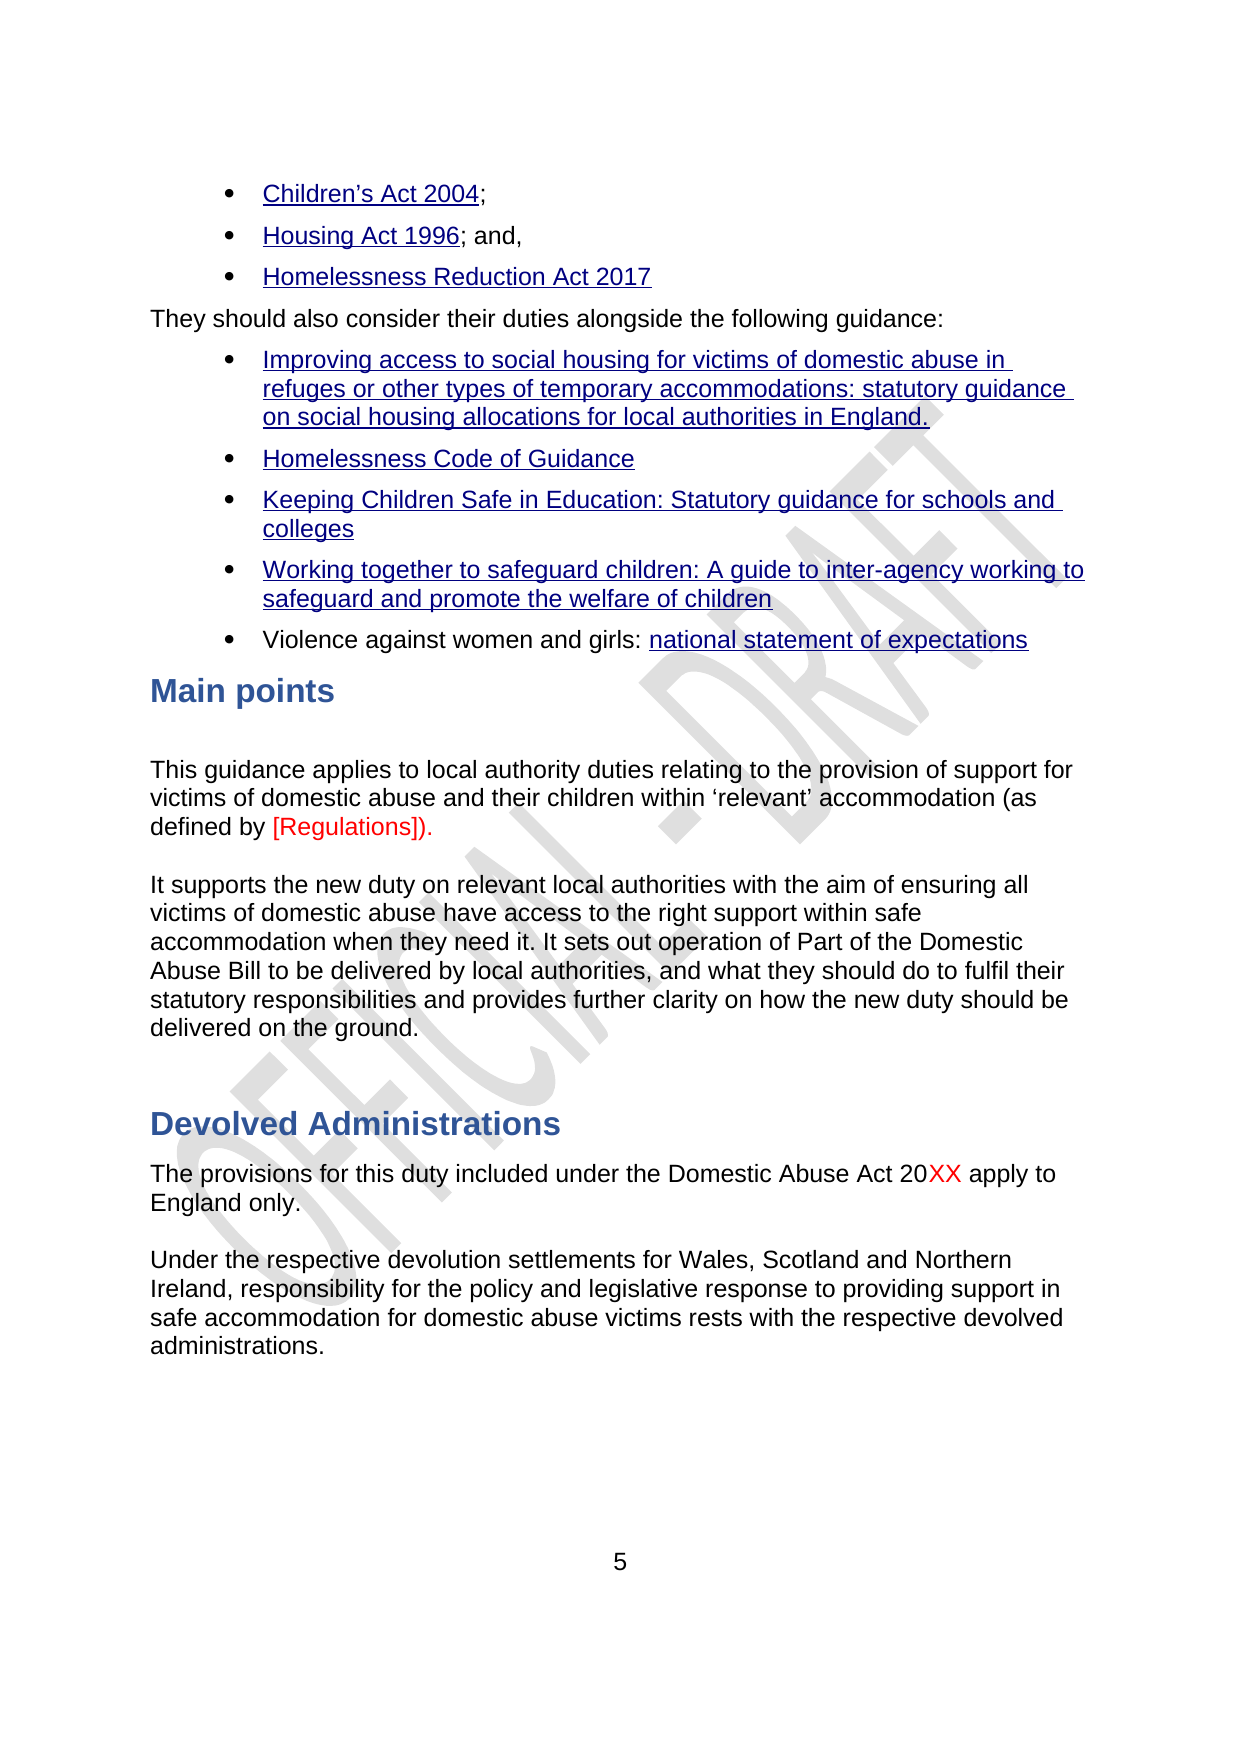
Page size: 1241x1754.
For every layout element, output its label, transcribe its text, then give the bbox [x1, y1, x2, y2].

list Working together to safeguard children: A guide to inter-agency working to safeguard and promote the welfare of children [874, 581, 950, 613]
text This guidance applies to local authority duties relating to the provision of support for victims of domestic abuse and their children within ‘relevant’ accommodation (as defined by [Regulations]). [731, 754, 811, 815]
text The provisions for this duty included under the Domestic Abuse Act 20XX apply to England only. [199, 1159, 292, 1216]
subtitle [812, 692, 854, 709]
text This guidance applies to local authority duties relating to the provision of support for victims of domestic abuse and their children within ‘relevant’ accommodation (as defined by [Regulations]). [150, 754, 795, 841]
text The provisions for this duty included under the Domestic Abuse Act 20XX apply to England only. [338, 1159, 1090, 1216]
text It supports the new duty on relevant local authorities with the aim of ensuring all victims of domestic abuse have access to the right support within safe accommodation when they need it. It sets out operation of Part of the Domestic Abuse Bill to be delivered by local authorities, and what they should do to fulfil their statutory responsibilities and provides further clarity on how the new duty should be delivered on the ground. [507, 869, 1090, 1042]
list Violence against women and girls: national statement of expectations [738, 625, 804, 650]
list Improving access to social housing for victims of domestic abuse in refuges or other types of temporary accommodations: statutory guidance on social housing allocations for local authorities in England. [225, 345, 1090, 431]
list Keeping Children Safe in Education: Statutory guidance for schools and colleges [859, 485, 977, 510]
subtitle [900, 671, 1090, 709]
subtitle Devolved Administrations [264, 1104, 380, 1142]
subtitle Devolved Administrations [150, 1104, 279, 1142]
subtitle [735, 671, 800, 709]
subtitle [668, 672, 756, 709]
list Children’s Act 2004; [225, 179, 1090, 208]
list Keeping Children Safe in Education: Statutory guidance for schools and colleges [870, 511, 1010, 543]
list Violence against women and girls: national statement of expectations [225, 625, 741, 654]
list Working together to safeguard children: A guide to inter-agency working to safeguard and promote the welfare of children [225, 555, 840, 613]
text It supports the new duty on relevant local authorities with the aim of ensuring all victims of domestic abuse have access to the right support within safe accommodation when they need it. It sets out operation of Part of the Domestic Abuse Bill to be delivered by local authorities, and what they should do to fulfil their statutory responsibilities and provides further clarity on how the new duty should be delivered on the ground. [150, 869, 596, 1042]
text They should also consider their duties alongside the following guidance: [150, 303, 1090, 332]
subtitle [784, 671, 805, 682]
text This guidance applies to local authority duties relating to the provision of support for victims of domestic abuse and their children within ‘relevant’ accommodation (as defined by [Regulations]). [805, 754, 1090, 841]
list Homelessness Reduction Act 2017 [225, 262, 1090, 291]
list Violence against women and girls: national statement of expectations [806, 625, 866, 650]
subtitle [826, 671, 909, 709]
list Keeping Children Safe in Education: Statutory guidance for schools and colleges [225, 485, 880, 543]
subtitle Devolved Administrations [469, 1104, 1090, 1142]
list Working together to safeguard children: A guide to inter-agency working to safeguard and promote the welfare of children [940, 555, 1090, 613]
list Violence against women and girls: national statement of expectations [984, 625, 1090, 654]
subtitle Main points [150, 671, 663, 709]
list Working together to safeguard children: A guide to inter-agency working to safeguard and promote the welfare of children [936, 555, 1047, 580]
list Housing Act 1996; and, [225, 221, 1090, 250]
text The provisions for this duty included under the Domestic Abuse Act 20XX apply to England only. [150, 1159, 204, 1216]
list Keeping Children Safe in Education: Statutory guidance for schools and colleges [974, 485, 1090, 543]
text Under the respective devolution settlements for Wales, Scotland and Northern Ireland, responsibility for the policy and legislative response to providing support in safe accommodation for domestic abuse victims rests with the respective devolved administrations. [150, 1245, 1090, 1360]
text The provisions for this duty included under the Domestic Abuse Act 20XX apply to England only. [274, 1159, 353, 1216]
list Homelessness Code of Guidance [225, 444, 939, 472]
list [933, 444, 1090, 472]
subtitle Devolved Administrations [388, 1104, 484, 1142]
